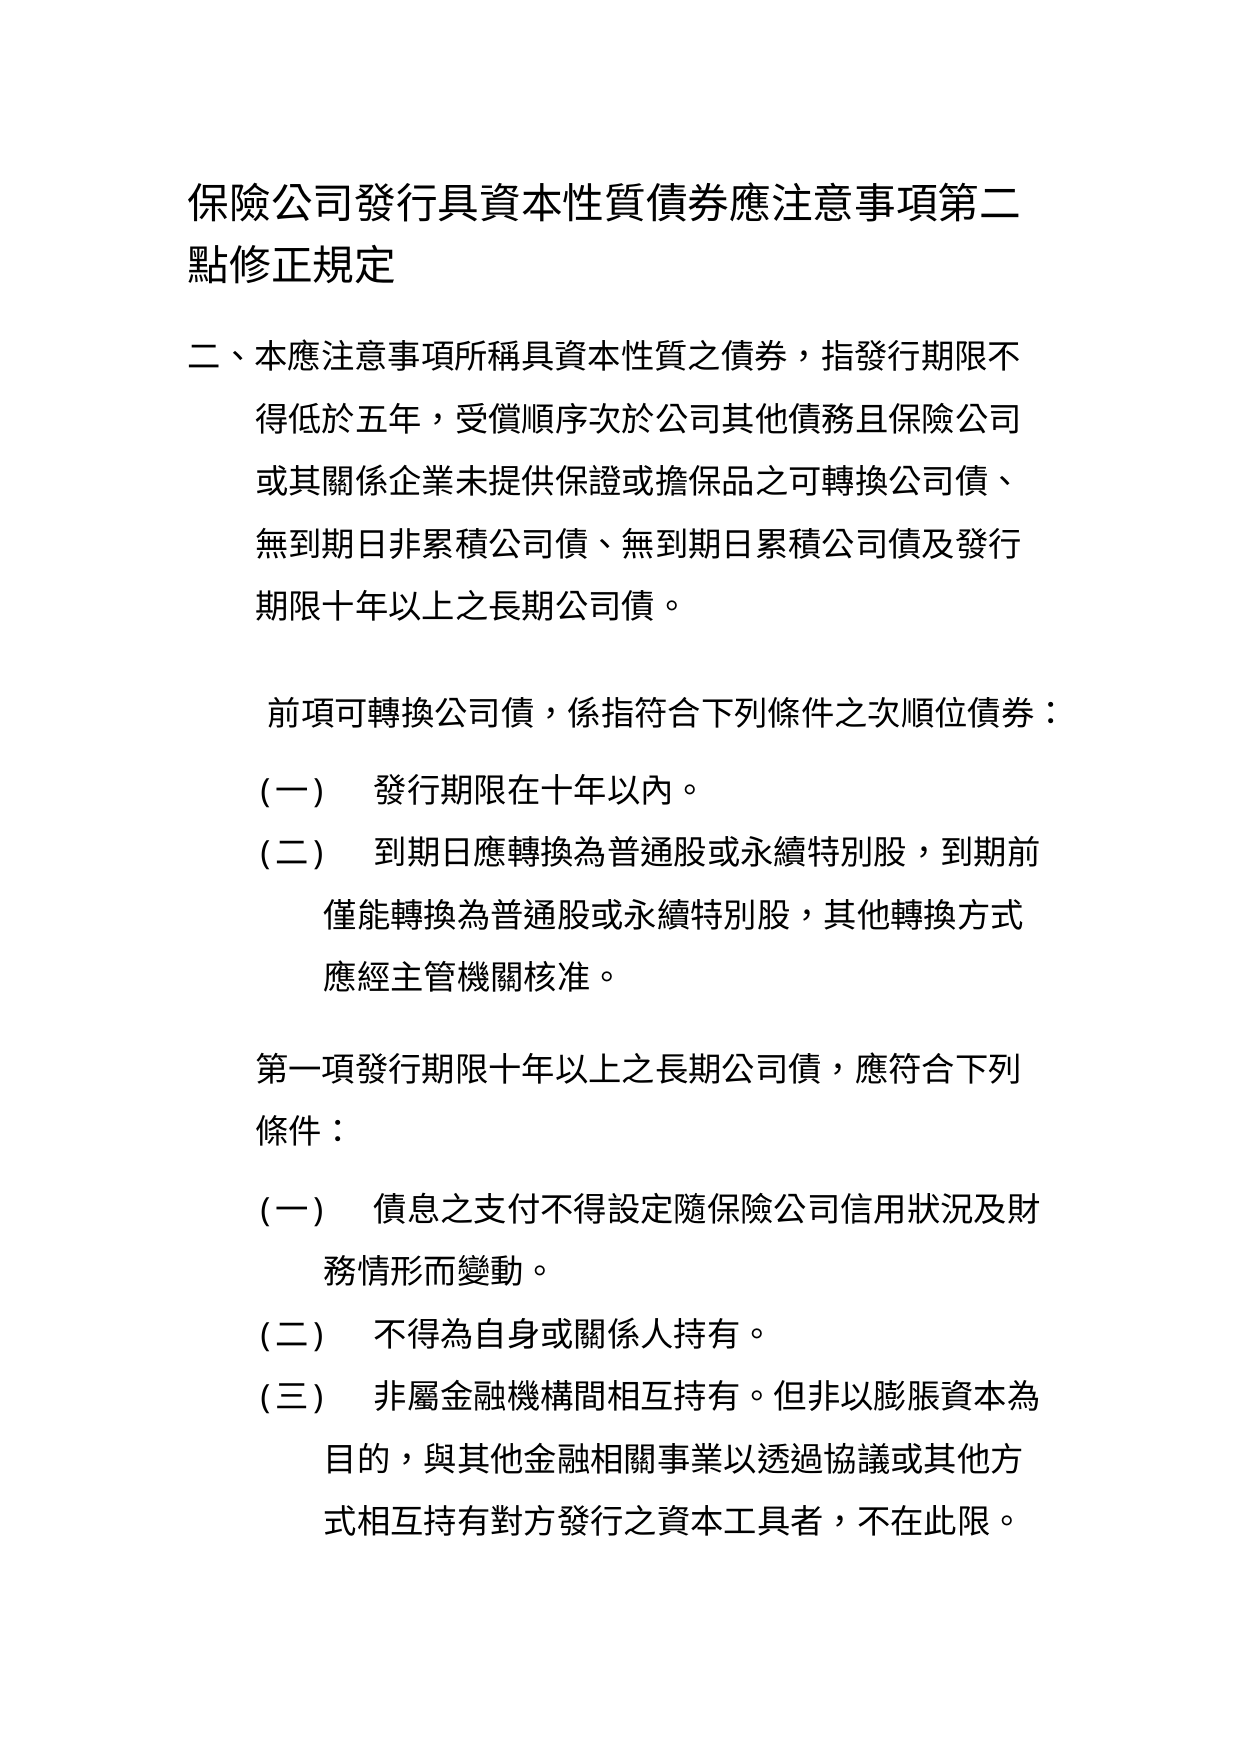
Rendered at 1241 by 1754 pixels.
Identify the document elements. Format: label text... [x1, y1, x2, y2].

list 債息之支付不得設定隨保險公司信用狀況及財務情形而變動。 [255, 1165, 1053, 1290]
text 保險公司發行具資本性質債券應注意事項第二點修正規定 [187, 158, 1053, 283]
list 到期日應轉換為普通股或永續特別股，到期前僅能轉換為普通股或永續特別股，其他轉換方式應經主管機關核准。 [255, 809, 1053, 996]
text 第一項發行期限十年以上之長期公司債，應符合下列條件： [255, 1025, 1053, 1150]
list 發行期限在十年以內。 [255, 746, 1053, 809]
text 二、本應注意事項所稱具資本性質之債券，指發行期限不得低於五年，受償順序次於公司其他債務且保險公司或其關係企業未提供保證或擔保品之可轉換公司債、無到期日非累積公司債、無到期日累積公司債及發行期限十年以上之長期公司債。 [187, 312, 1053, 625]
list 非屬金融機構間相互持有。但非以膨脹資本為目的，與其他金融相關事業以透過協議或其他方式相互持有對方發行之資本工具者，不在此限。 [255, 1353, 1053, 1540]
list 不得為自身或關係人持有。 [255, 1290, 1053, 1353]
text 前項可轉換公司債，係指符合下列條件之次順位債券： [187, 669, 1053, 731]
